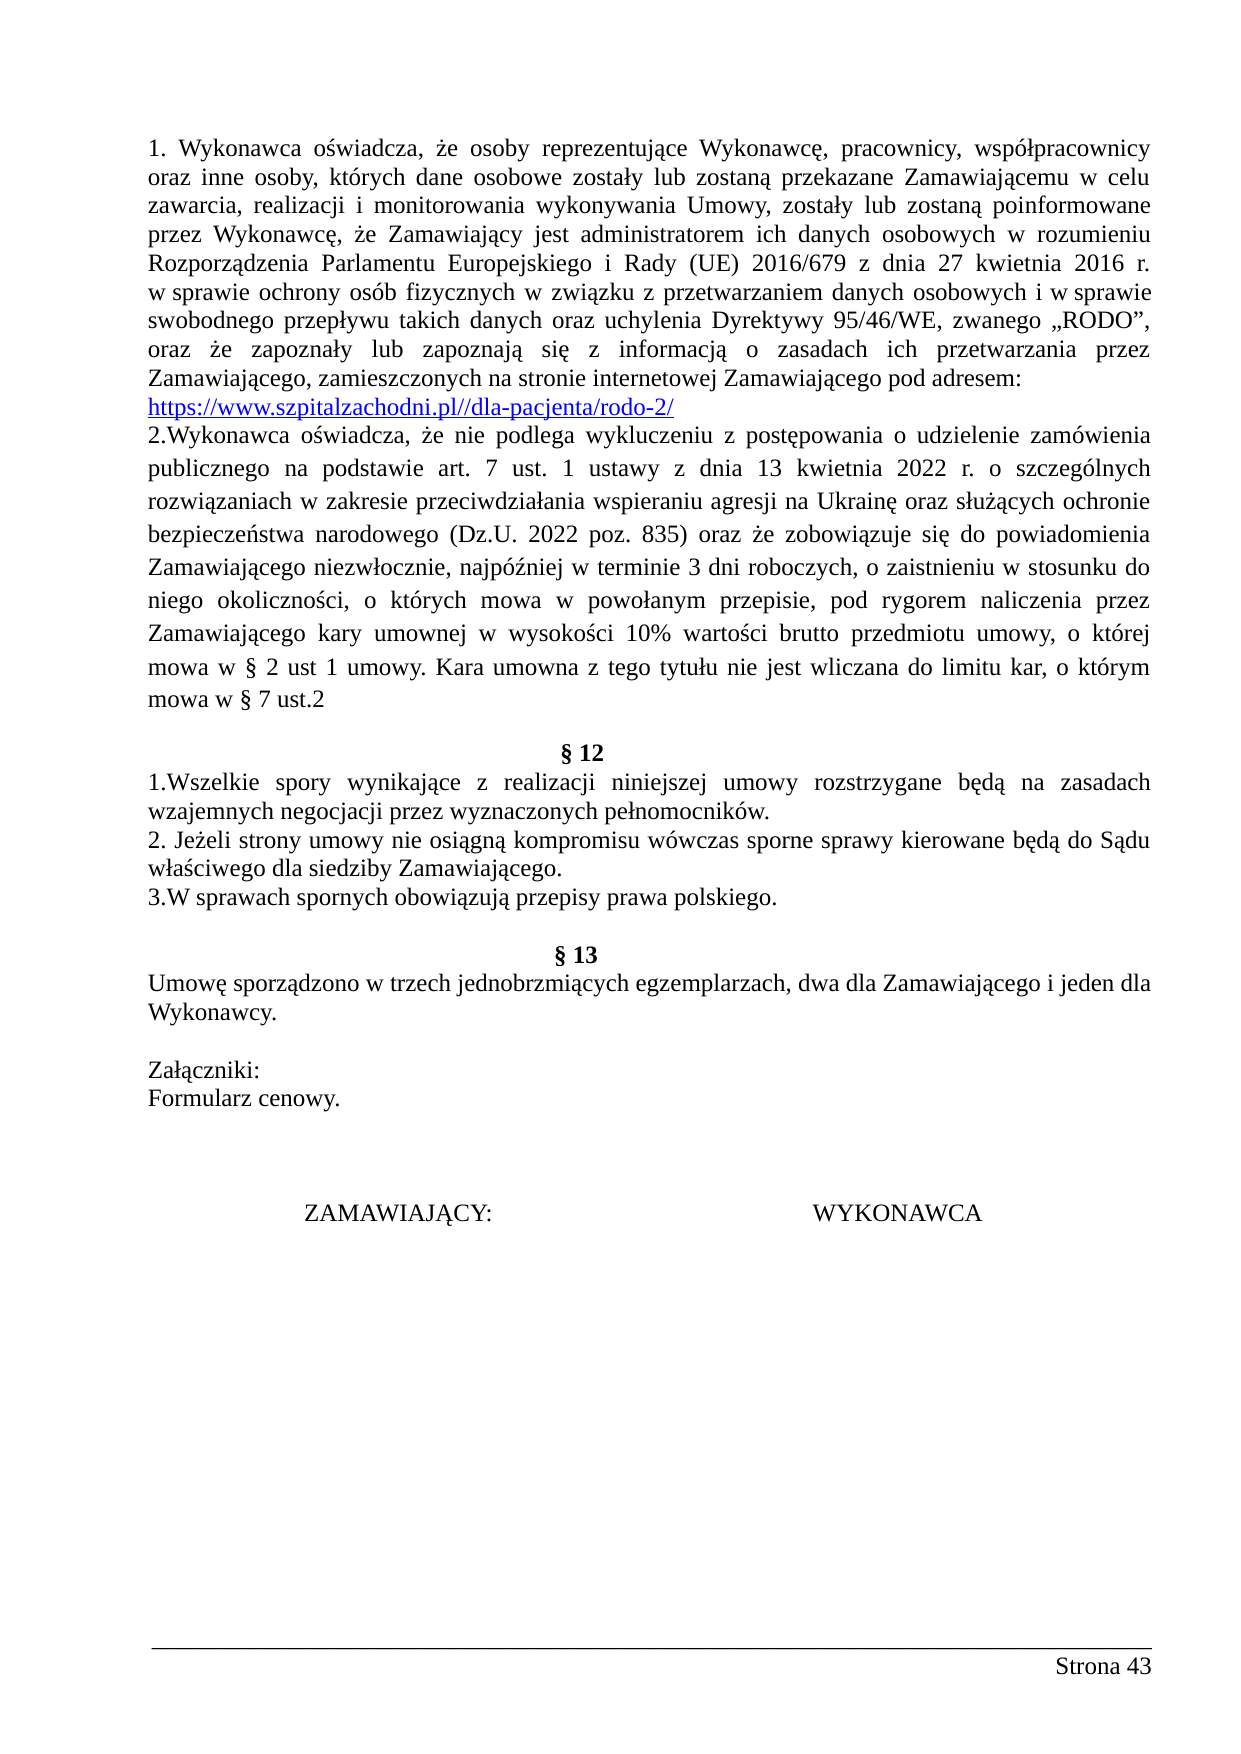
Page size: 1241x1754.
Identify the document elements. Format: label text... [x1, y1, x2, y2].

text Umowę sporządzono w trzech jednobrzmiących egzemplarzach, dwa dla Zamawiającego i jeden dla Wykonawcy. [148, 968, 1152, 1026]
text Formularz cenowy. [148, 1083, 1152, 1112]
text 3.W sprawach spornych obowiązują przepisy prawa polskiego. [148, 882, 1152, 911]
text § 13 [148, 940, 1152, 968]
text Załączniki: [148, 1055, 1152, 1083]
text 2. Jeżeli strony umowy nie osiągną kompromisu wówczas sporne sprawy kierowane będą do Sądu właściwego dla siedziby Zamawiającego. [148, 825, 1152, 882]
text 2.Wykonawca oświadcza, że nie podlega wykluczeniu z postępowania o udzielenie zamówienia publicznego na podstawie art. 7 ust. 1 ustawy z dnia 13 kwietnia 2022 r. o szczególnych rozwiązaniach w zakresie przeciwdziałania wspieraniu agresji na Ukrainę oraz służących ochronie bezpieczeństwa narodowego (Dz.U. 2022 poz. 835) oraz że zobowiązuje się do powiadomienia Zamawiającego niezwłocznie, najpóźniej w terminie 3 dni roboczych, o zaistnieniu w stosunku do niego okoliczności, o których mowa w powołanym przepisie, pod rygorem naliczenia przez Zamawiającego kary umownej w wysokości 10% wartości brutto przedmiotu umowy, o której mowa w § 2 ust 1 umowy. Kara umowna z tego tytułu nie jest wliczana do limitu kar, o którym mowa w § 7 ust.2 [148, 420, 1152, 713]
text https://www.szpitalzachodni.pl//dla-pacjenta/rodo-2/ [148, 392, 1152, 420]
text 1. Wykonawca oświadcza, że osoby reprezentujące Wykonawcę, pracownicy, współpracownicy oraz inne osoby, których dane osobowe zostały lub zostaną przekazane Zamawiającemu w celu zawarcia, realizacji i monitorowania wykonywania Umowy, zostały lub zostaną poinformowane przez Wykonawcę, że Zamawiający jest administratorem ich danych osobowych w rozumieniu Rozporządzenia Parlamentu Europejskiego i Rady (UE) 2016/679 z dnia 27 kwietnia 2016 r. w sprawie ochrony osób fizycznych w związku z przetwarzaniem danych osobowych i w sprawie swobodnego przepływu takich danych oraz uchylenia Dyrektywy 95/46/WE, zwanego „RODO”, oraz że zapoznały lub zapoznają się z informacją o zasadach ich przetwarzania przez Zamawiającego, zamieszczonych na stronie internetowej Zamawiającego pod adresem: [148, 133, 1152, 392]
text § 12 [148, 738, 1152, 767]
text 1.Wszelkie spory wynikające z realizacji niniejszej umowy rozstrzygane będą na zasadach wzajemnych negocjacji przez wyznaczonych pełnomocników. [148, 767, 1152, 825]
text ZAMAWIAJĄCY: WYKONAWCA [148, 1198, 1152, 1227]
